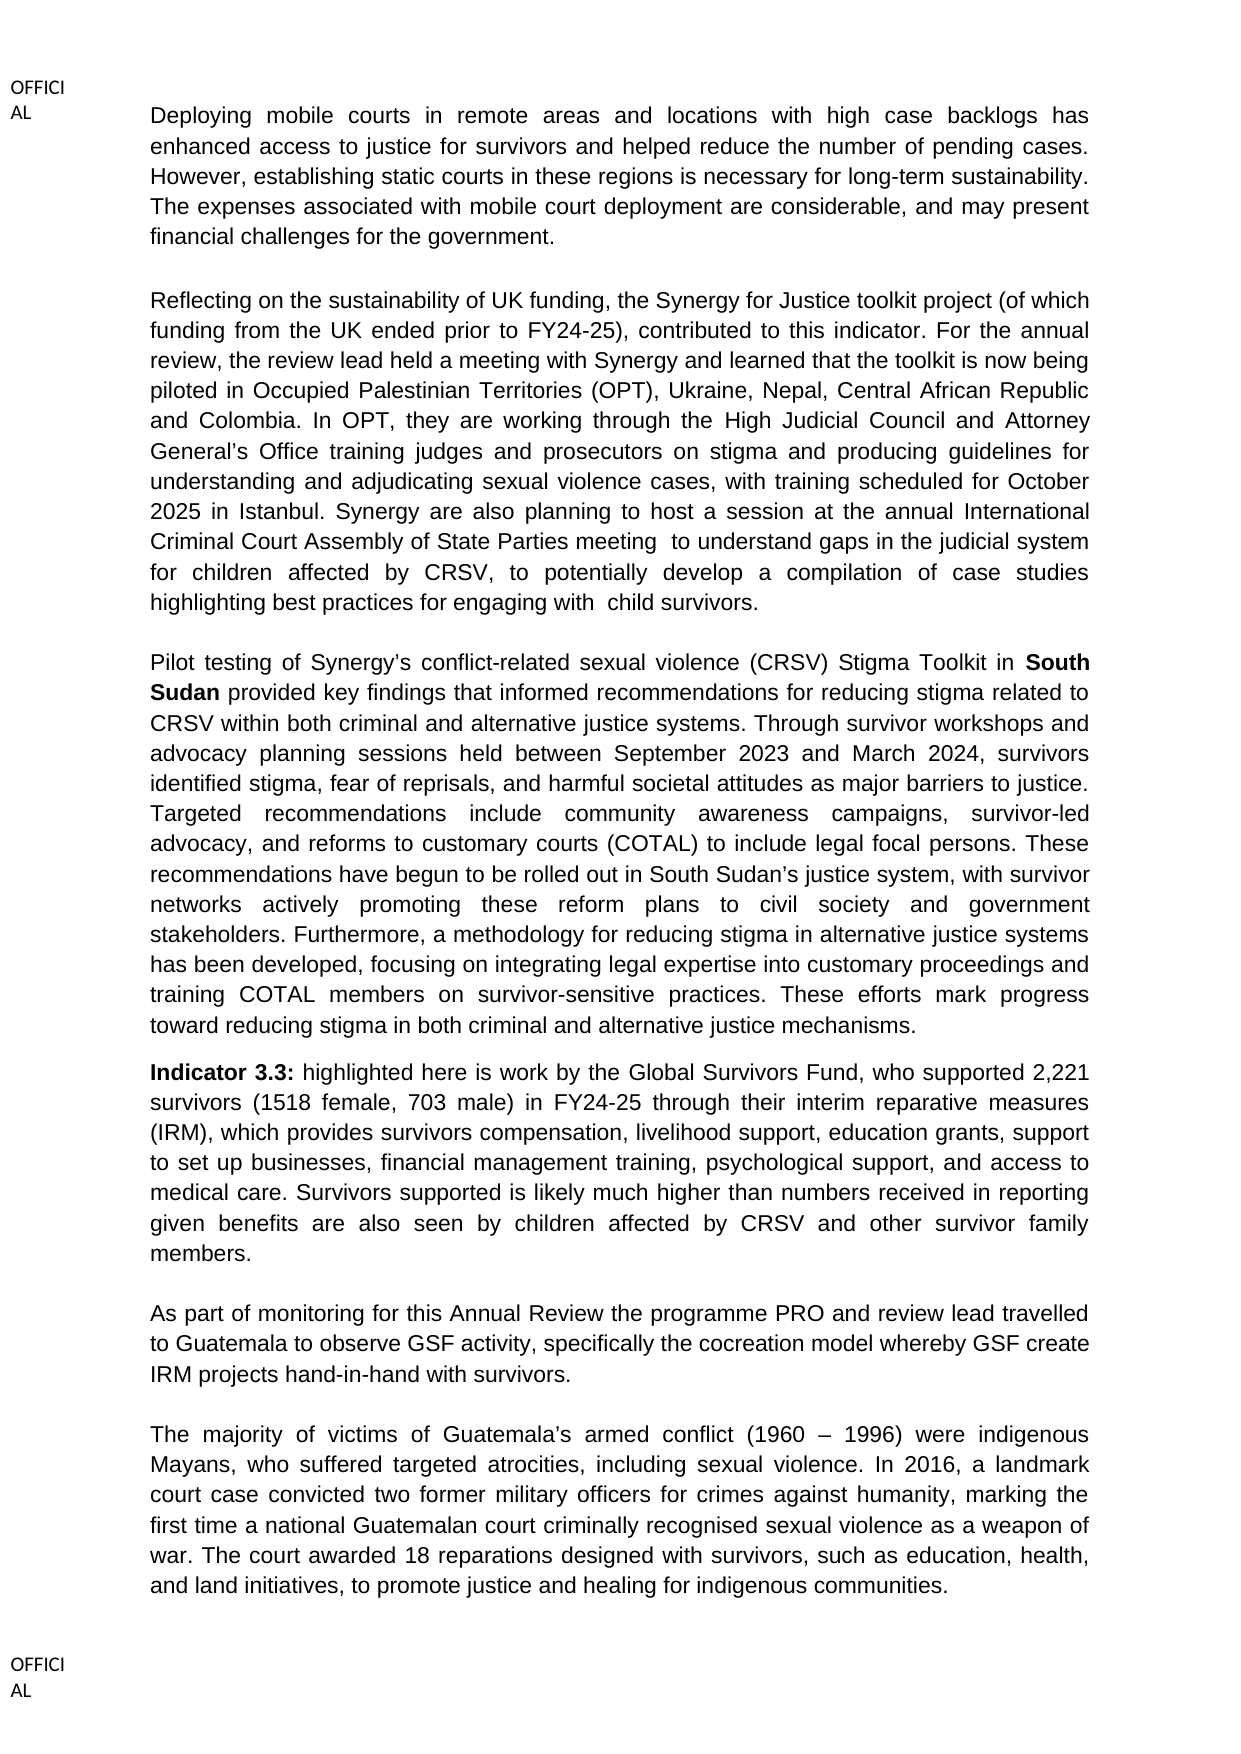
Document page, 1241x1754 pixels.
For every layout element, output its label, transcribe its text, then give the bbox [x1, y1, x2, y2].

text The majority of victims of Guatemala’s armed conflict (1960 – 1996) were indigenous Mayans, who suffered targeted atrocities, including sexual violence. In 2016, a landmark court case convicted two former military officers for crimes against humanity, marking the first time a national Guatemalan court criminally recognised sexual violence as a weapon of war. The court awarded 18 reparations designed with survivors, such as education, health, and land initiatives, to promote justice and healing for indigenous communities. [150, 1421, 1090, 1598]
text Pilot testing of Synergy’s conflict-related sexual violence (CRSV) Stigma Toolkit in South Sudan provided key findings that informed recommendations for reducing stigma related to CRSV within both criminal and alternative justice systems. Through survivor workshops and advocacy planning sessions held between September 2023 and March 2024, survivors identified stigma, fear of reprisals, and harmful societal attitudes as major barriers to justice. Targeted recommendations include community awareness campaigns, survivor-led advocacy, and reforms to customary courts (COTAL) to include legal focal persons. These recommendations have begun to be rolled out in South Sudan’s justice system, with survivor networks actively promoting these reform plans to civil society and government stakeholders. Furthermore, a methodology for reducing stigma in alternative justice systems has been developed, focusing on integrating legal expertise into customary proceedings and training COTAL members on survivor-sensitive practices. These efforts mark progress toward reducing stigma in both criminal and alternative justice mechanisms. [150, 649, 1090, 1038]
text Reflecting on the sustainability of UK funding, the Synergy for Justice toolkit project (of which funding from the UK ended prior to FY24-25), contributed to this indicator. For the annual review, the review lead held a meeting with Synergy and learned that the toolkit is now being piloted in Occupied Palestinian Territories (OPT), Ukraine, Nepal, Central African Republic and Colombia. In OPT, they are working through the High Judicial Council and Attorney General’s Office training judges and prosecutors on stigma and producing guidelines for understanding and adjudicating sexual violence cases, with training scheduled for October 2025 in Istanbul. Synergy are also planning to host a session at the annual International Criminal Court Assembly of State Parties meeting to understand gaps in the judicial system for children affected by CRSV, to potentially develop a compilation of case studies highlighting best practices for engaging with child survivors. [150, 287, 1090, 615]
text Deploying mobile courts in remote areas and locations with high case backlogs has enhanced access to justice for survivors and helped reduce the number of pending cases. However, establishing static courts in these regions is necessary for long-term sustainability. The expenses associated with mobile court deployment are considerable, and may present financial challenges for the government. [150, 102, 1090, 250]
text As part of monitoring for this Annual Review the programme PRO and review lead travelled to Guatemala to observe GSF activity, specifically the cocreation model whereby GSF create IRM projects hand-in-hand with survivors. [150, 1300, 1090, 1387]
text Indicator 3.3: highlighted here is work by the Global Survivors Fund, who supported 2,221 survivors (1518 female, 703 male) in FY24-25 through their interim reparative measures (IRM), which provides survivors compensation, livelihood support, education grants, support to set up businesses, financial management training, psychological support, and access to medical care. Survivors supported is likely much higher than numbers received in reporting given benefits are also seen by children affected by CRSV and other survivor family members. [150, 1058, 1090, 1266]
